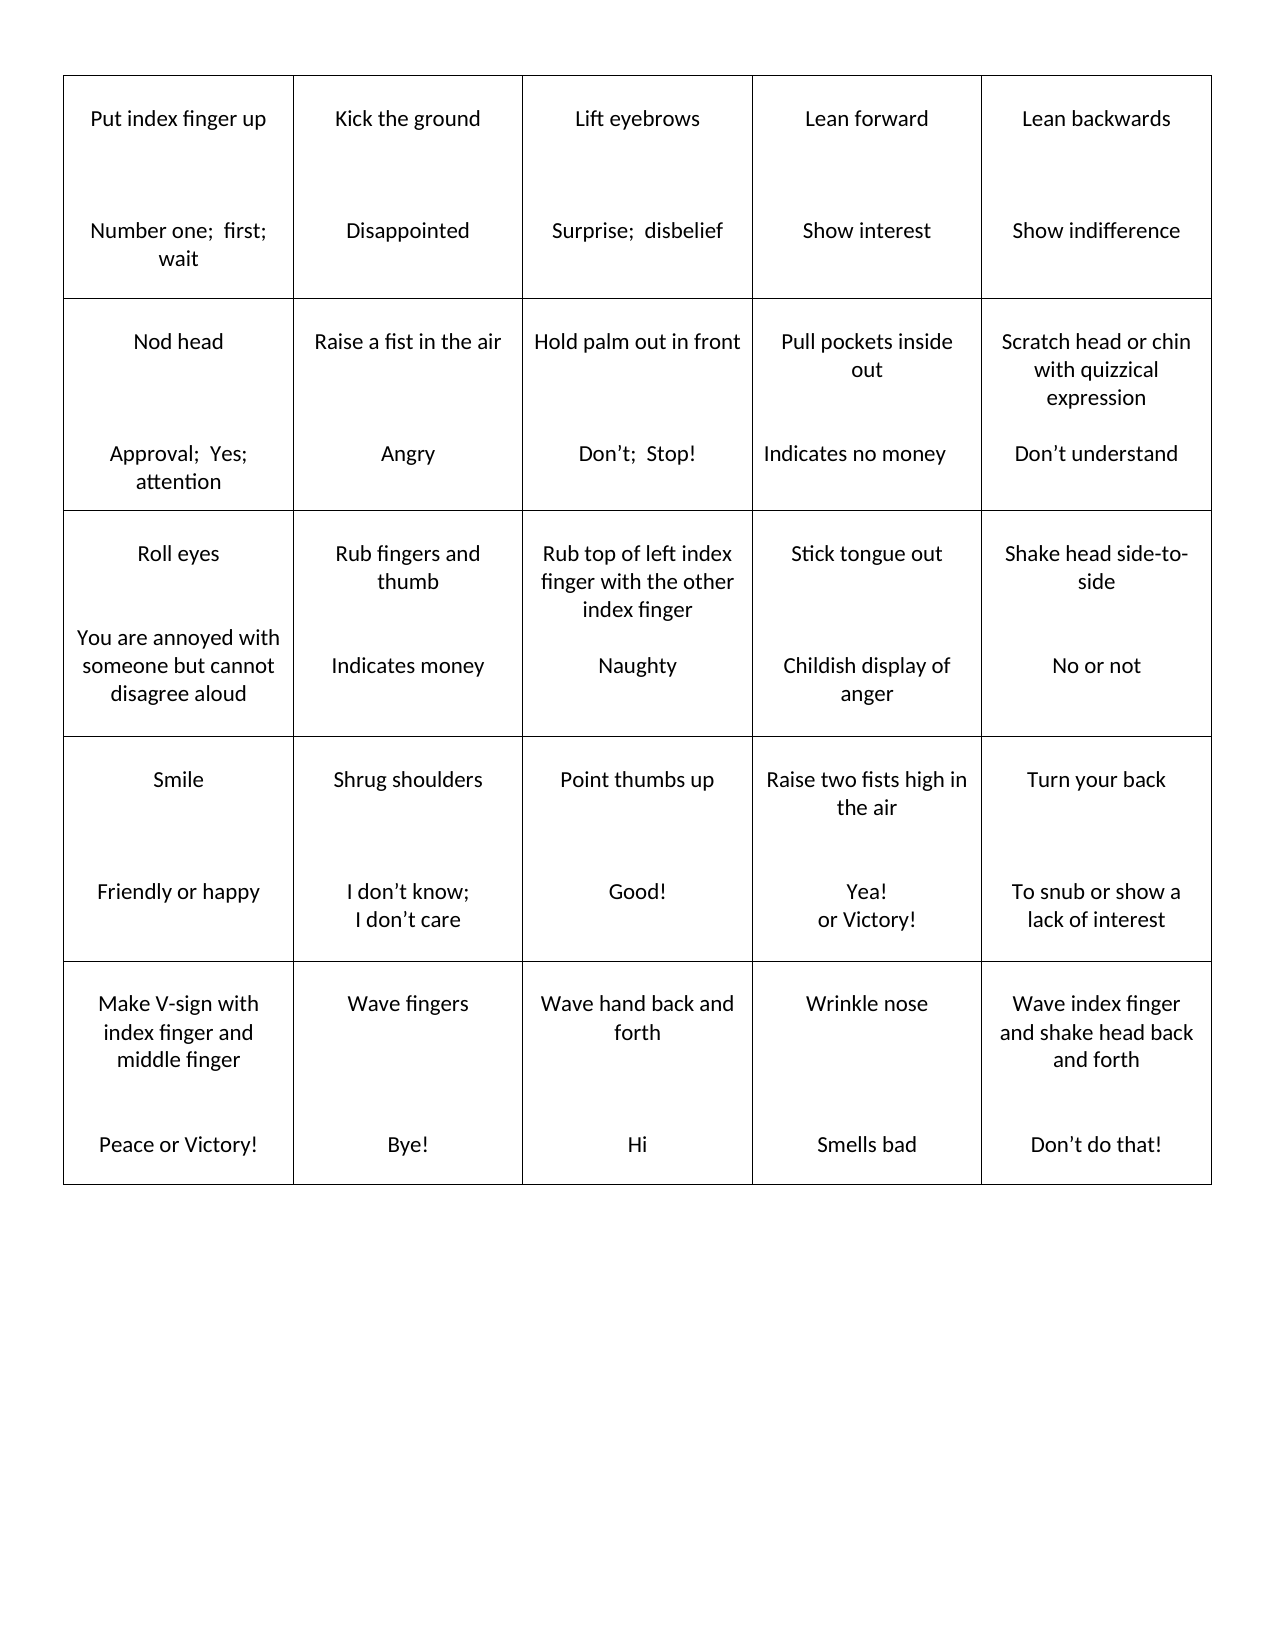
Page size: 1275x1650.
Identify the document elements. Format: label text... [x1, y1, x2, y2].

table_cell Raise a fist in the air Angry [294, 299, 522, 510]
table_cell Turn your back To snub or show a lack of interest [982, 737, 1211, 961]
table_cell Shake head side-to-side No or not [982, 511, 1211, 736]
table_cell Lift eyebrows Surprise; disbelief [523, 76, 752, 298]
table_cell Make V-sign with index finger and middle finger Peace or Victory! [64, 962, 293, 1183]
table_cell Nod head Approval; Yes; attention [64, 299, 293, 510]
table_cell Shrug shoulders I don’t know; I don’t care [294, 737, 522, 961]
table_cell Raise two fists high in the air Yea! or Victory! [753, 737, 981, 961]
table_cell Wave index finger and shake head back and forth Don’t do that! [982, 962, 1211, 1183]
table_cell Rub fingers and thumb Indicates money [294, 511, 522, 736]
table_cell Smile Friendly or happy [64, 737, 293, 961]
table_cell Stick tongue out Childish display of anger [753, 511, 981, 736]
table_cell Wave hand back and forth Hi [523, 962, 752, 1183]
table_cell Rub top of left index finger with the other index finger Naughty [523, 511, 752, 736]
table_cell Lean forward Show interest [753, 76, 981, 298]
table_cell Pull pockets inside out Indicates no money [753, 299, 981, 510]
table_cell Wrinkle nose Smells bad [753, 962, 981, 1183]
table_cell Lean backwards Show indifference [982, 76, 1211, 298]
table_cell Put index finger up Number one; first; wait [64, 76, 293, 298]
table_cell Kick the ground Disappointed [294, 76, 522, 298]
table_cell Point thumbs up Good! [523, 737, 752, 961]
table_cell Hold palm out in front Don’t; Stop! [523, 299, 752, 510]
table_cell Roll eyes You are annoyed with someone but cannot disagree aloud [64, 511, 293, 736]
table_cell Scratch head or chin with quizzical expression Don’t understand [982, 299, 1211, 510]
table_cell Wave fingers Bye! [294, 962, 522, 1183]
